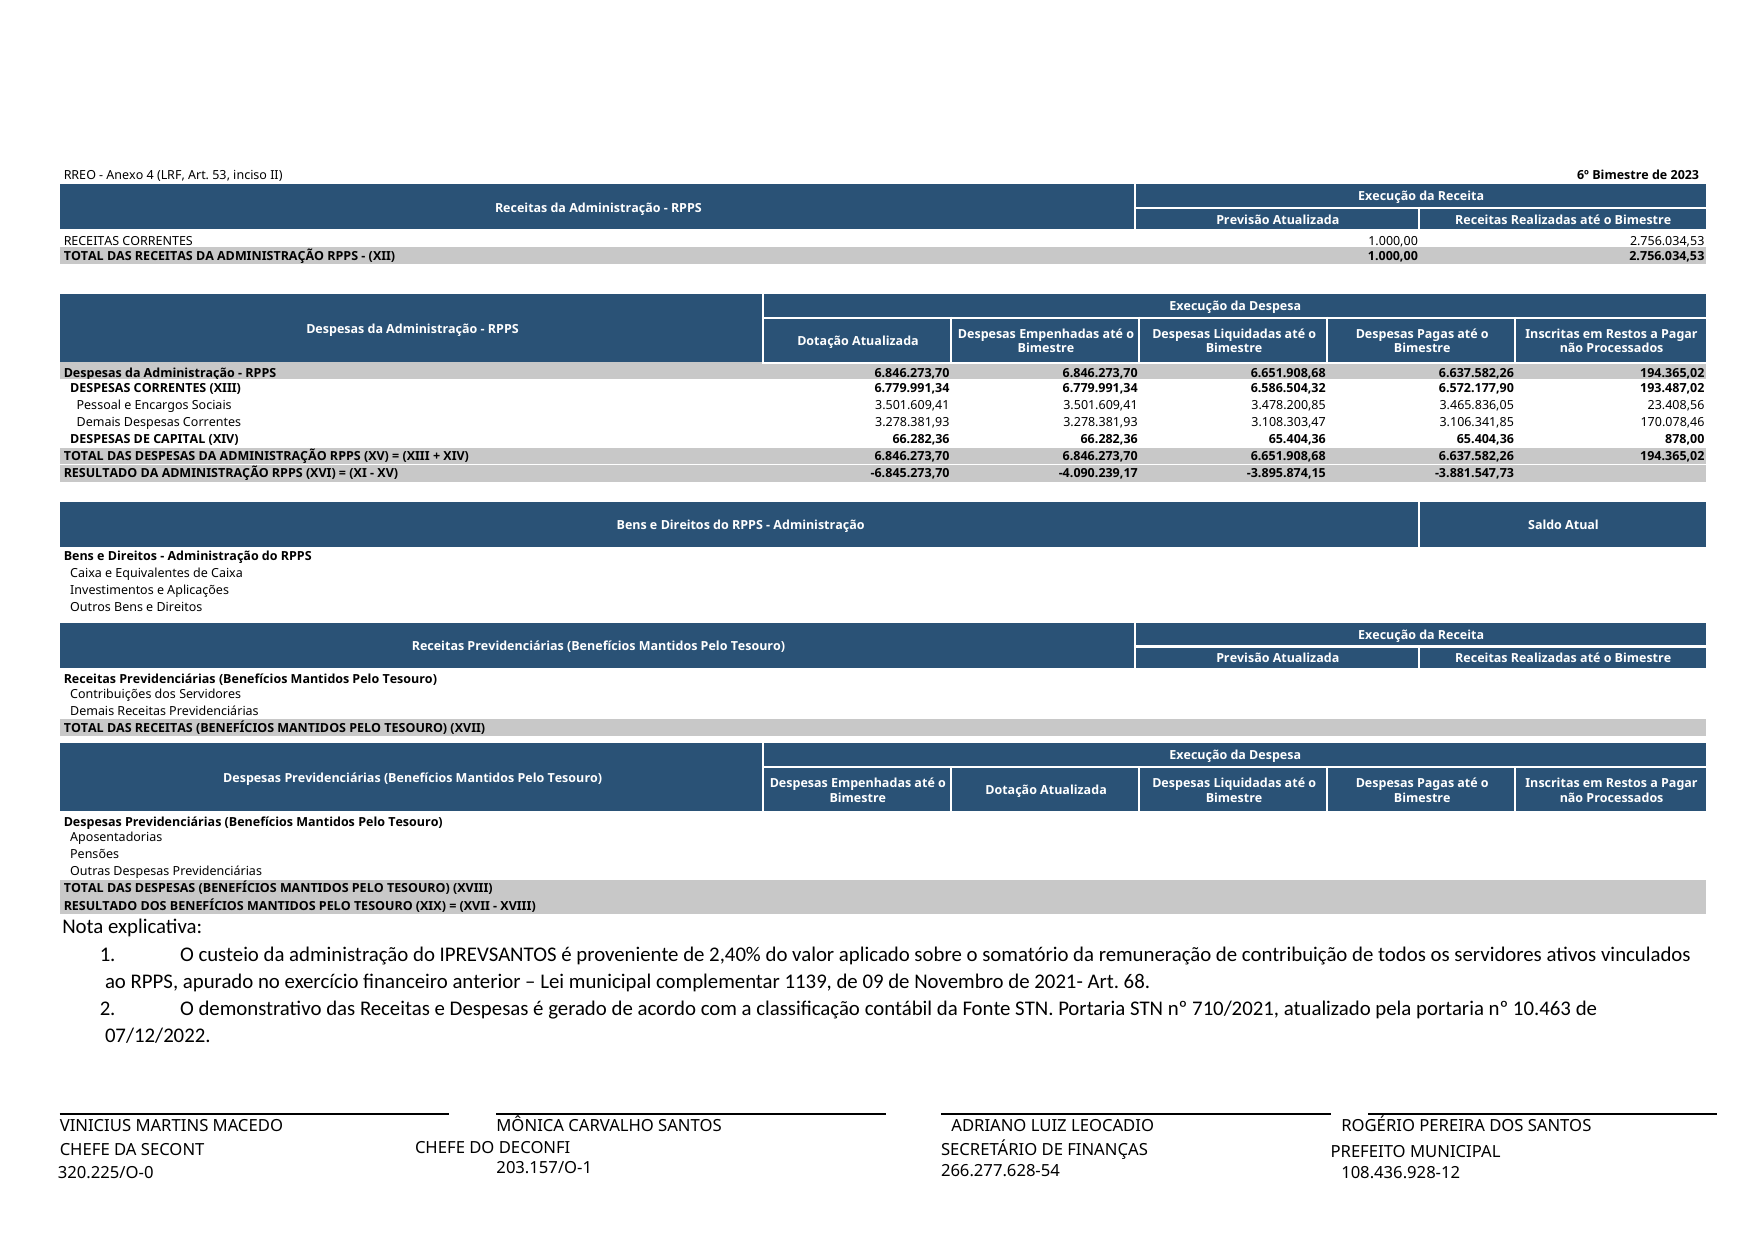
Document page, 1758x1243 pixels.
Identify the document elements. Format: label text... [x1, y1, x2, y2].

table_cell 66.282,36 [763, 430, 951, 447]
table_cell RESULTADO DA ADMINISTRAÇÃO RPPS (XVI) = (XI - XV) [60, 465, 763, 482]
table_cell 6.846.273,70 [763, 364, 951, 379]
table_cell Despesas Empenhadas até o Bimestre [952, 319, 1138, 362]
table_cell [1503, 166, 1510, 184]
table_cell [1327, 863, 1515, 879]
table_cell [1419, 719, 1706, 736]
table_cell Demais Despesas Correntes [60, 413, 763, 430]
table_cell [1135, 702, 1419, 719]
table_cell 6.572.177,90 [1327, 379, 1515, 396]
table_cell [951, 828, 1139, 845]
table_cell [1135, 719, 1419, 736]
table_cell [951, 813, 1139, 828]
table_cell 65.404,36 [1327, 430, 1515, 447]
table_cell 3.278.381,93 [763, 413, 951, 430]
table_cell -3.881.547,73 [1327, 465, 1515, 482]
table_cell -3.895.874,15 [1139, 465, 1327, 482]
table_cell [951, 845, 1139, 862]
table_cell Execução da Despesa [764, 294, 1706, 317]
table_cell RESULTADO DOS BENEFÍCIOS MANTIDOS PELO TESOURO (XIX) = (XVII - XVIII) [60, 897, 763, 914]
table_cell Despesas Previdenciárias (Benefícios Mantidos Pelo Tesouro) [60, 811, 763, 828]
table_cell Dotação Atualizada [952, 768, 1138, 811]
table_cell [1575, 79, 1701, 97]
table_cell Bens e Direitos do RPPS - Administração [60, 502, 1418, 547]
table_cell Previsão Atualizada [1136, 648, 1418, 668]
table_cell Despesas Liquidadas até o Bimestre [1140, 768, 1326, 811]
table_cell [60, 264, 1706, 294]
table_cell 66.282,36 [951, 430, 1139, 447]
table_cell [1419, 685, 1706, 702]
table_cell [763, 813, 951, 828]
table_cell [951, 880, 1139, 897]
table_cell -4.090.239,17 [951, 465, 1139, 482]
table_cell [1419, 702, 1706, 719]
table_header [66, 59, 166, 157]
table_cell [60, 482, 1706, 502]
table_cell 193.487,02 [1515, 379, 1706, 396]
table_header [1575, 59, 1701, 77]
table_cell 6.637.582,26 [1327, 364, 1515, 379]
table_cell [763, 845, 951, 862]
table_cell Contribuições dos Servidores [60, 685, 1135, 702]
table_cell TOTAL DAS RECEITAS (BENEFÍCIOS MANTIDOS PELO TESOURO) (XVII) [60, 719, 1135, 736]
table_cell [1701, 88, 1706, 112]
table_cell [763, 863, 951, 879]
table_cell [1139, 897, 1327, 914]
table_cell [1515, 845, 1706, 862]
table_cell [1515, 880, 1706, 897]
table_cell 194.365,02 [1515, 364, 1706, 379]
table_cell [1327, 813, 1515, 828]
table_cell Receitas da Administração - RPPS [60, 184, 1134, 229]
table_cell DESPESAS CORRENTES (XIII) [60, 379, 763, 396]
table_cell [1515, 828, 1706, 845]
table_cell 878,00 [1515, 430, 1706, 447]
table_cell 6.779.991,34 [763, 379, 951, 396]
table_cell [763, 828, 951, 845]
table_cell Despesas da Administração - RPPS [60, 362, 763, 379]
table_cell [1139, 813, 1327, 828]
table_cell Despesas da Administração - RPPS [60, 294, 762, 362]
table_cell Bens e Direitos - Administração do RPPS [60, 548, 1419, 564]
table_cell 3.465.836,05 [1327, 396, 1515, 413]
table_cell 3.278.381,93 [951, 413, 1139, 430]
table_cell 2.756.034,53 [1419, 247, 1706, 264]
table_cell Outras Despesas Previdenciárias [60, 863, 763, 879]
table_cell 170.078,46 [1515, 413, 1706, 430]
table_cell 6º Bimestre de 2023 [1510, 166, 1701, 184]
table_cell 65.404,36 [1139, 430, 1327, 447]
table_cell [951, 897, 1139, 914]
table_cell Inscritas em Restos a Pagar não Processados [1516, 768, 1706, 811]
table_cell [1139, 863, 1327, 879]
table_header [172, 59, 1575, 87]
table_cell Execução da Receita [1136, 623, 1706, 645]
table_cell [172, 112, 1706, 136]
table_cell Inscritas em Restos a Pagar não Processados [1516, 319, 1706, 362]
table_cell Aposentadorias [60, 828, 763, 845]
table_cell [1327, 880, 1515, 897]
table_cell [172, 136, 1706, 160]
table_cell [60, 616, 1706, 623]
table_header [1701, 59, 1706, 87]
table_cell Previsão Atualizada [1136, 209, 1418, 229]
table_cell [763, 880, 951, 897]
table_cell Demais Receitas Previdenciárias [60, 702, 1135, 719]
table_cell 3.501.609,41 [763, 396, 951, 413]
table_cell 3.106.341,85 [1327, 413, 1515, 430]
table_cell [1139, 845, 1327, 862]
table_cell 6.846.273,70 [951, 364, 1139, 379]
table_cell [1419, 565, 1706, 582]
table_cell 6.846.273,70 [763, 448, 951, 464]
table_cell 6.651.908,68 [1139, 448, 1327, 464]
table_cell Nota explicativa: O custeio da administração do IPREVSANTOS é proveniente de 2,40% do valor aplicado sobre o somatório da remuneração de contribuição de todos os servidores ativos vinculados ao RPPS, apurado no exercício financeiro anterior – Lei municipal complementar 1139, de 09 de Novembro de 2021- Art. 68. O demonstrativo das Receitas e Despesas é gerado de acordo com a classificação contábil da Fonte STN. Portaria STN nº 710/2021, atualizado pela portaria nº 10.463 de 07/12/2022. [60, 914, 1706, 1108]
table_cell 6.779.991,34 [951, 379, 1139, 396]
table_cell [172, 88, 1575, 112]
table_cell 6.586.504,32 [1139, 379, 1327, 396]
table_cell TOTAL DAS RECEITAS DA ADMINISTRAÇÃO RPPS - (XII) [60, 247, 1135, 264]
table_cell Execução da Despesa [764, 743, 1706, 766]
table_cell 6.651.908,68 [1139, 364, 1327, 379]
table_cell 6.637.582,26 [1327, 448, 1515, 464]
table_cell [1575, 97, 1701, 112]
table_cell 2.756.034,53 [1419, 232, 1706, 247]
table_cell [1419, 599, 1706, 616]
table_cell [1515, 897, 1706, 914]
table_header [60, 59, 66, 166]
table_cell DESPESAS DE CAPITAL (XIV) [60, 430, 763, 447]
table_cell Execução da Receita [1136, 184, 1706, 207]
table_cell Despesas Pagas até o Bimestre [1328, 768, 1514, 811]
table_cell [1515, 863, 1706, 879]
table_cell Receitas Previdenciárias (Benefícios Mantidos Pelo Tesouro) [60, 623, 1134, 668]
table_cell Receitas Realizadas até o Bimestre [1420, 648, 1706, 668]
table_cell [1515, 813, 1706, 828]
table_cell TOTAL DAS DESPESAS (BENEFÍCIOS MANTIDOS PELO TESOURO) (XVIII) [60, 880, 763, 897]
table_cell [1327, 828, 1515, 845]
table_cell [951, 863, 1139, 879]
table_cell 3.478.200,85 [1139, 396, 1327, 413]
table_cell Pessoal e Encargos Sociais [60, 396, 763, 413]
table_cell -6.845.273,70 [763, 465, 951, 482]
table_cell [1327, 845, 1515, 862]
table_cell [1515, 465, 1706, 482]
table_cell [60, 736, 1706, 743]
table_cell Caixa e Equivalentes de Caixa [60, 565, 1419, 582]
table_cell [1419, 548, 1706, 564]
table_cell 1.000,00 [1135, 247, 1419, 264]
table_cell 1.000,00 [1135, 232, 1419, 247]
table_cell Saldo Atual [1420, 502, 1706, 547]
table_cell [1419, 582, 1706, 599]
table_cell [1139, 880, 1327, 897]
table_cell TOTAL DAS DESPESAS DA ADMINISTRAÇÃO RPPS (XV) = (XIII + XIV) [60, 448, 763, 464]
table_cell 6.846.273,70 [951, 448, 1139, 464]
table_cell 3.108.303,47 [1139, 413, 1327, 430]
table_cell Investimentos e Aplicações [60, 582, 1419, 599]
table_header [166, 59, 172, 166]
table_cell Despesas Liquidadas até o Bimestre [1140, 319, 1326, 362]
table_cell 3.501.609,41 [951, 396, 1139, 413]
table_cell Dotação Atualizada [764, 319, 950, 362]
table_cell [1701, 166, 1706, 184]
table_cell [1419, 670, 1706, 685]
table_cell RREO - Anexo 4 (LRF, Art. 53, inciso II) [60, 166, 1503, 183]
table_cell 23.408,56 [1515, 396, 1706, 413]
table_cell RECEITAS CORRENTES [60, 230, 1135, 247]
table_cell [1135, 685, 1419, 702]
table_cell Despesas Empenhadas até o Bimestre [764, 768, 950, 811]
table_cell [66, 157, 166, 166]
table_cell [763, 897, 951, 914]
table_cell Despesas Pagas até o Bimestre [1328, 319, 1514, 362]
table_cell Receitas Previdenciárias (Benefícios Mantidos Pelo Tesouro) [60, 668, 1135, 685]
table_cell Outros Bens e Direitos [60, 599, 1419, 616]
table_cell Despesas Previdenciárias (Benefícios Mantidos Pelo Tesouro) [60, 743, 762, 811]
table_cell [1139, 828, 1327, 845]
table_cell Receitas Realizadas até o Bimestre [1420, 209, 1706, 229]
table_cell Pensões [60, 845, 763, 862]
table_cell [1135, 670, 1419, 685]
table_cell [1327, 897, 1515, 914]
table_cell [172, 160, 1706, 166]
table_cell 194.365,02 [1515, 448, 1706, 464]
